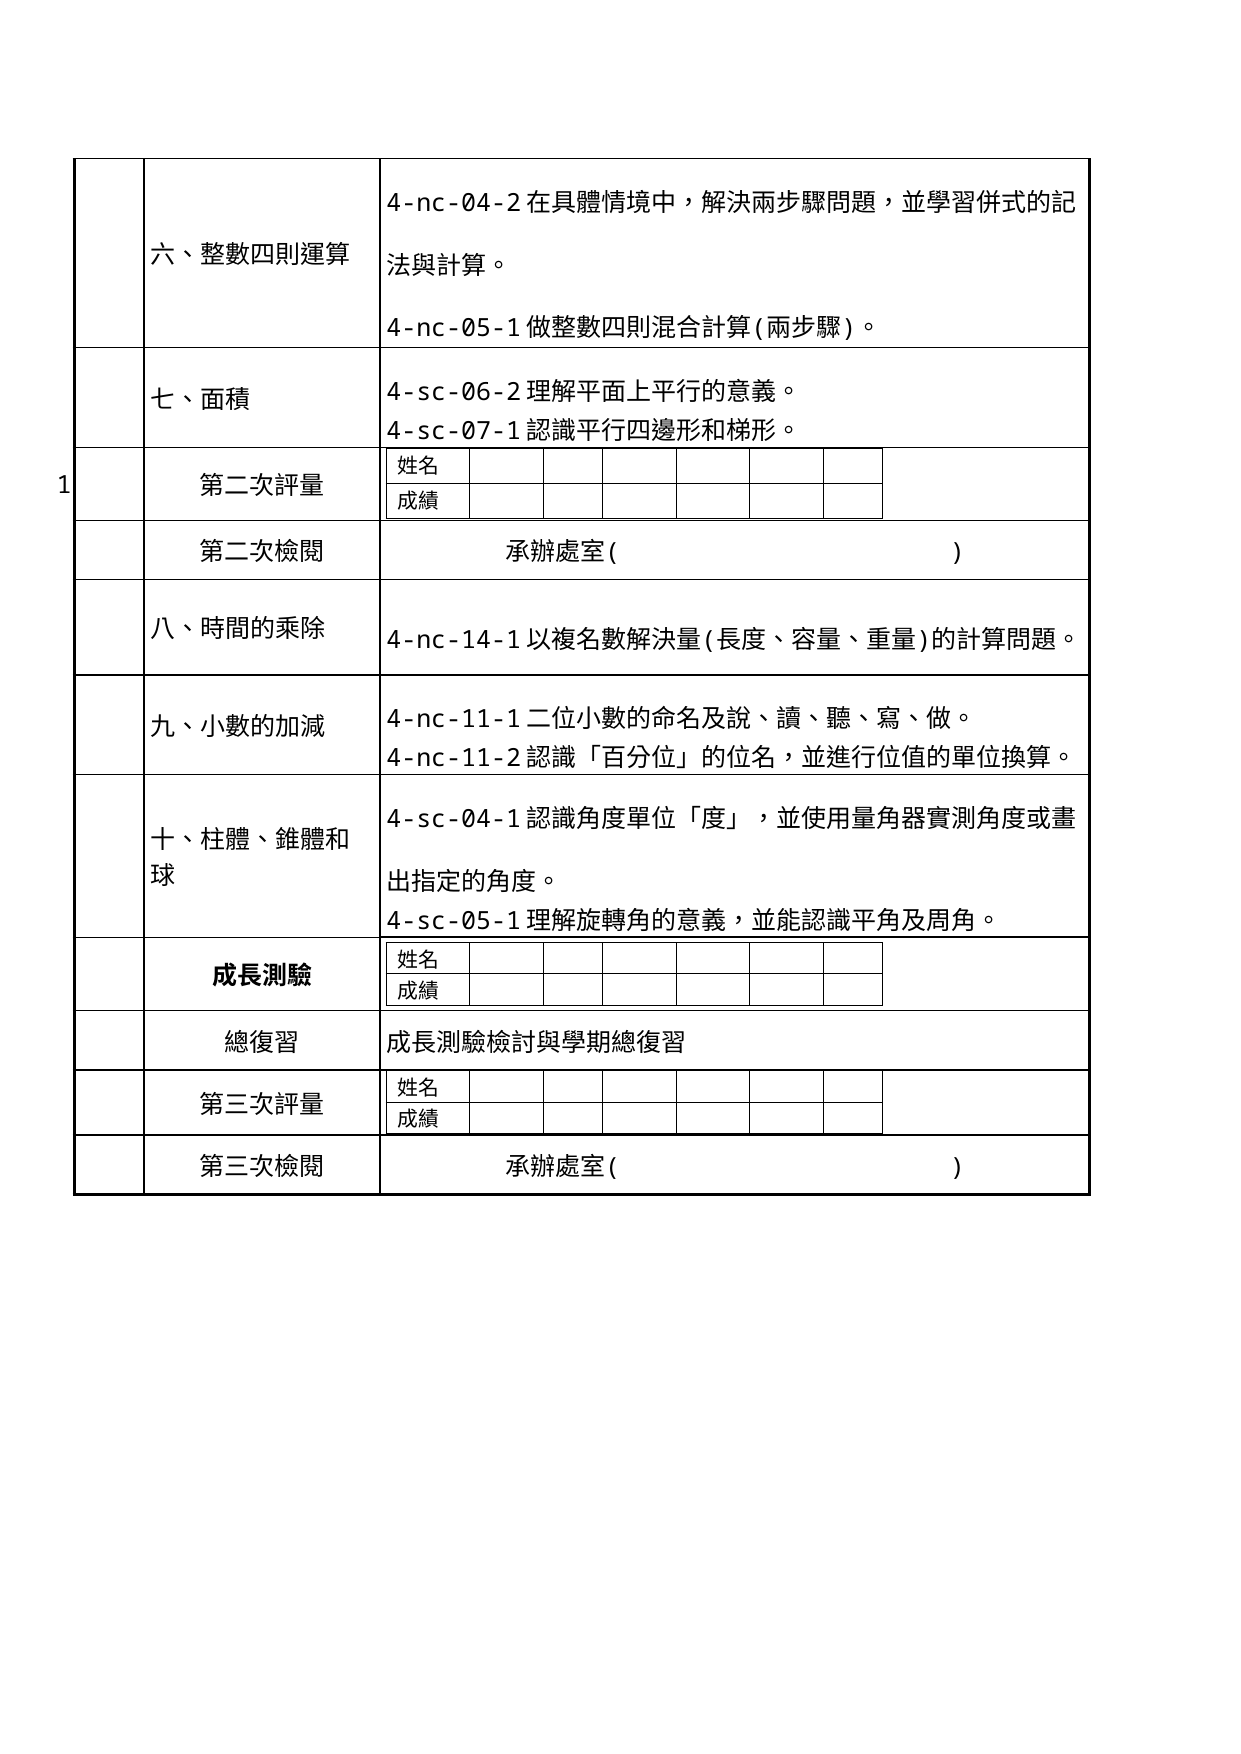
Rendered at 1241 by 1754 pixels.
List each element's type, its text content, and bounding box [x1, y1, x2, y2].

table_header [603, 449, 676, 483]
table_cell 第二次評量 [145, 448, 379, 519]
table_header [544, 943, 602, 973]
table_header 姓名 [387, 1071, 469, 1102]
table_cell 八、時間的乘除 [145, 580, 379, 674]
table_header [470, 1071, 543, 1102]
table_cell [76, 348, 143, 447]
table_cell [76, 1011, 143, 1069]
table_header [824, 943, 882, 973]
table_cell 4-nc-14-1以複名數解決量(長度、容量、重量)的計算問題。 [381, 580, 1088, 674]
table_cell [824, 484, 882, 518]
table_cell 九、小數的加減 [145, 676, 379, 774]
table_header [603, 1071, 676, 1102]
table_cell 4-nc-04-2在具體情境中，解決兩步驟問題，並學習併式的記法與計算。 4-nc-05-1做整數四則混合計算(兩步驟)。 [381, 159, 1088, 347]
table_cell [677, 974, 749, 1004]
table_cell [470, 1103, 543, 1133]
table_cell 成績 [387, 1103, 469, 1133]
table_cell [603, 974, 676, 1004]
table_header [544, 449, 602, 483]
table_header [677, 1071, 749, 1102]
table_cell [544, 974, 602, 1004]
table_cell [883, 1071, 1088, 1134]
table_cell 4-nc-11-1二位小數的命名及說、讀、聽、寫、做。 4-nc-11-2認識「百分位」的位名，並進行位值的單位換算。 [381, 676, 1088, 774]
table_header [750, 1071, 823, 1102]
table_cell 第三次檢閱 [145, 1136, 379, 1193]
table_cell 4-sc-06-2理解平面上平行的意義。 4-sc-07-1認識平行四邊形和梯形。 [381, 348, 1088, 447]
table_cell 承辦處室( ) [381, 521, 1088, 578]
table_header [824, 449, 882, 483]
table_cell [603, 484, 676, 518]
table_cell 總復習 [145, 1011, 379, 1069]
table_cell [76, 1136, 143, 1193]
table_cell [603, 1103, 676, 1133]
table_cell 成長測驗檢討與學期總復習 [381, 1011, 1088, 1069]
table_cell [750, 974, 823, 1004]
table_cell 七、面積 [145, 348, 379, 447]
table_header 姓名 [387, 449, 469, 483]
table_header 姓名 [387, 943, 469, 973]
table_header [750, 943, 823, 973]
table_cell [544, 484, 602, 518]
table_cell [883, 448, 1088, 519]
table_cell 十、柱體、錐體和球 [145, 775, 379, 936]
table_cell [76, 580, 143, 674]
table_cell [824, 974, 882, 1004]
table_cell 成績 [387, 484, 469, 518]
table_cell [544, 1103, 602, 1133]
table_header [470, 943, 543, 973]
table_cell 第二次檢閱 [145, 521, 379, 578]
table_header [677, 943, 749, 973]
table_cell 第三次評量 [145, 1071, 379, 1134]
table_cell [76, 676, 143, 774]
table_cell [750, 1103, 823, 1133]
table_cell 1 [76, 448, 143, 519]
table_cell 4-sc-04-1認識角度單位「度」，並使用量角器實測角度或畫出指定的角度。 4-sc-05-1理解旋轉角的意義，並能認識平角及周角。 [381, 775, 1088, 936]
table_cell [76, 1071, 143, 1134]
table_cell [750, 484, 823, 518]
table_cell 成績 [387, 974, 469, 1004]
table_cell [76, 159, 143, 347]
table_header [677, 449, 749, 483]
table_header [750, 449, 823, 483]
table_cell [76, 775, 143, 936]
table_header [603, 943, 676, 973]
table_header [544, 1071, 602, 1102]
table_cell [677, 484, 749, 518]
table_cell [470, 484, 543, 518]
table_cell 六、整數四則運算 [145, 159, 379, 347]
table_cell 成長測驗 [145, 938, 379, 1010]
table_cell [381, 1071, 386, 1134]
table_header [824, 1071, 882, 1102]
table_cell [824, 1103, 882, 1133]
table_cell [76, 521, 143, 578]
table_cell [470, 974, 543, 1004]
table_header [470, 449, 543, 483]
table_cell 承辦處室( ) [381, 1136, 1088, 1193]
table_cell [381, 448, 386, 519]
table_cell [76, 938, 143, 1010]
table_cell [677, 1103, 749, 1133]
table_cell [381, 938, 1088, 1010]
